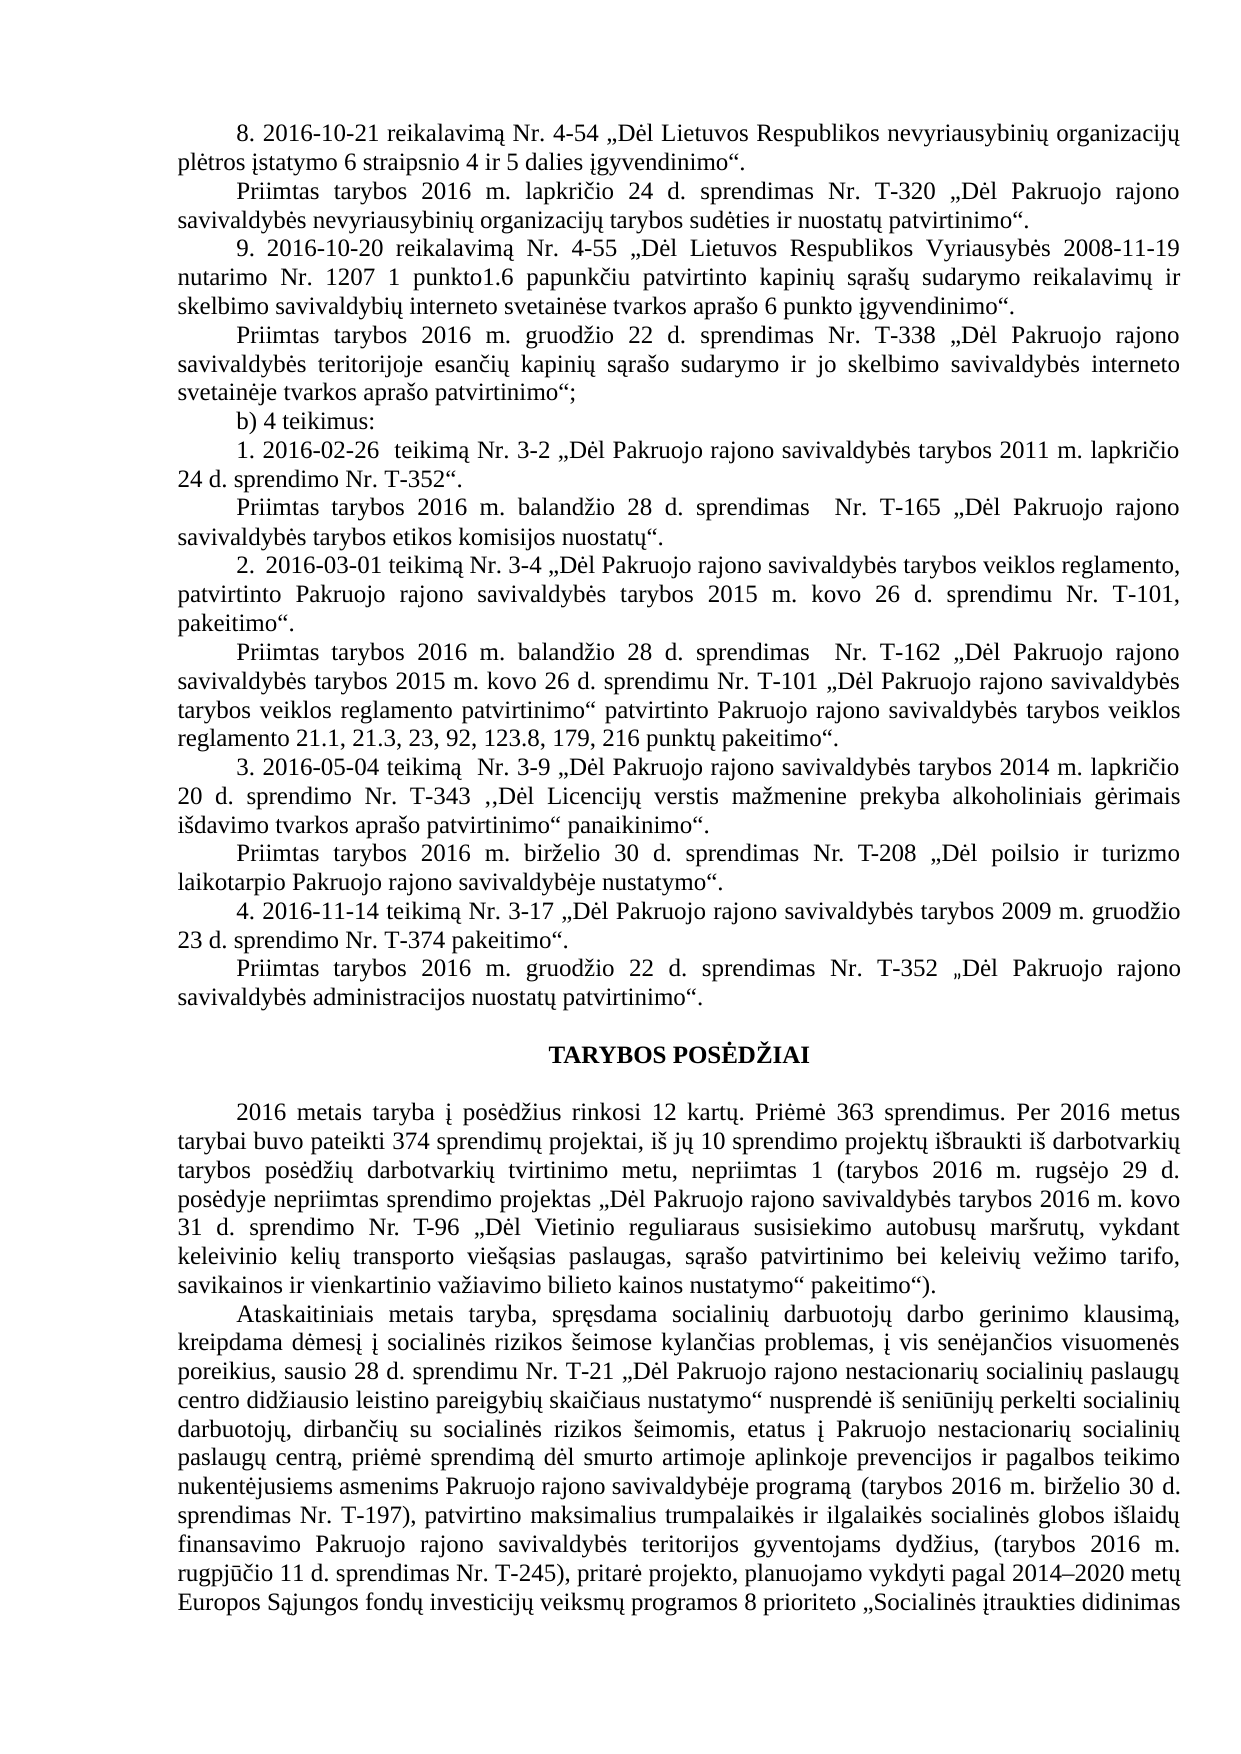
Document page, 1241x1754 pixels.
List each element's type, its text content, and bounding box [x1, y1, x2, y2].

text TARYBOS POSĖDŽIAI [177, 1040, 1181, 1069]
text Priimtas tarybos 2016 m. lapkričio 24 d. sprendimas Nr. T-320 „Dėl Pakruojo rajono savivaldybės nevyriausybinių organizacijų tarybos sudėties ir nuostatų patvirtinimo“. [177, 176, 1181, 233]
text 4. 2016-11-14 teikimą Nr. 3-17 „Dėl Pakruojo rajono savivaldybės tarybos 2009 m. gruodžio 23 d. sprendimo Nr. T-374 pakeitimo“. [177, 896, 1181, 953]
text Priimtas tarybos 2016 m. balandžio 28 d. sprendimas Nr. T-165 „Dėl Pakruojo rajono savivaldybės tarybos etikos komisijos nuostatų“. [177, 492, 1181, 550]
text 3. 2016-05-04 teikimą Nr. 3-9 „Dėl Pakruojo rajono savivaldybės tarybos 2014 m. lapkričio 20 d. sprendimo Nr. T-343 ‚,Dėl Licencijų verstis mažmenine prekyba alkoholiniais gėrimais išdavimo tvarkos aprašo patvirtinimo“ panaikinimo“. [177, 752, 1181, 838]
text 2016 metais taryba į posėdžius rinkosi 12 kartų. Priėmė 363 sprendimus. Per 2016 metus tarybai buvo pateikti 374 sprendimų projektai, iš jų 10 sprendimo projektų išbraukti iš darbotvarkių tarybos posėdžių darbotvarkių tvirtinimo metu, nepriimtas 1 (tarybos 2016 m. rugsėjo 29 d. posėdyje nepriimtas sprendimo projektas „Dėl Pakruojo rajono savivaldybės tarybos 2016 m. kovo 31 d. sprendimo Nr. T-96 „Dėl Vietinio reguliaraus susisiekimo autobusų maršrutų, vykdant keleivinio kelių transporto viešąsias paslaugas, sąrašo patvirtinimo bei keleivių vežimo tarifo, savikainos ir vienkartinio važiavimo bilieto kainos nustatymo“ pakeitimo“). [177, 1097, 1181, 1299]
text Priimtas tarybos 2016 m. gruodžio 22 d. sprendimas Nr. T-338 „Dėl Pakruojo rajono savivaldybės teritorijoje esančių kapinių sąrašo sudarymo ir jo skelbimo savivaldybės interneto svetainėje tvarkos aprašo patvirtinimo“; [177, 320, 1181, 406]
text 8. 2016-10-21 reikalavimą Nr. 4-54 „Dėl Lietuvos Respublikos nevyriausybinių organizacijų plėtros įstatymo 6 straipsnio 4 ir 5 dalies įgyvendinimo“. [177, 118, 1181, 176]
text b) 4 teikimus: [177, 406, 1181, 435]
text Ataskaitiniais metais taryba, spręsdama socialinių darbuotojų darbo gerinimo klausimą, kreipdama dėmesį į socialinės rizikos šeimose kylančias problemas, į vis senėjančios visuomenės poreikius, sausio 28 d. sprendimu Nr. T-21 „Dėl Pakruojo rajono nestacionarių socialinių paslaugų centro didžiausio leistino pareigybių skaičiaus nustatymo“ nusprendė iš seniūnijų perkelti socialinių darbuotojų, dirbančių su socialinės rizikos šeimomis, etatus į Pakruojo nestacionarių socialinių paslaugų centrą, priėmė sprendimą dėl smurto artimoje aplinkoje prevencijos ir pagalbos teikimo nukentėjusiems asmenims Pakruojo rajono savivaldybėje programą (tarybos 2016 m. birželio 30 d. sprendimas Nr. T-197), patvirtino maksimalius trumpalaikės ir ilgalaikės socialinės globos išlaidų finansavimo Pakruojo rajono savivaldybės teritorijos gyventojams dydžius, (tarybos 2016 m. rugpjūčio 11 d. sprendimas Nr. T-245), pritarė projekto, planuojamo vykdyti pagal 2014–2020 metų Europos Sąjungos fondų investicijų veiksmų programos 8 prioriteto „Socialinės įtraukties didinimas [177, 1299, 1181, 1615]
text Priimtas tarybos 2016 m. birželio 30 d. sprendimas Nr. T-208 „Dėl poilsio ir turizmo laikotarpio Pakruojo rajono savivaldybėje nustatymo“. [177, 838, 1181, 896]
text 1. 2016-02-26 teikimą Nr. 3-2 „Dėl Pakruojo rajono savivaldybės tarybos 2011 m. lapkričio 24 d. sprendimo Nr. T-352“. [177, 435, 1181, 492]
text Priimtas tarybos 2016 m. gruodžio 22 d. sprendimas Nr. T-352 „Dėl Pakruojo rajono savivaldybės administracijos nuostatų patvirtinimo“. [177, 953, 1181, 1011]
text Priimtas tarybos 2016 m. balandžio 28 d. sprendimas Nr. T-162 „Dėl Pakruojo rajono savivaldybės tarybos 2015 m. kovo 26 d. sprendimu Nr. T-101 „Dėl Pakruojo rajono savivaldybės tarybos veiklos reglamento patvirtinimo“ patvirtinto Pakruojo rajono savivaldybės tarybos veiklos reglamento 21.1, 21.3, 23, 92, 123.8, 179, 216 punktų pakeitimo“. [177, 637, 1181, 752]
text 2. 2016-03-01 teikimą Nr. 3-4 „Dėl Pakruojo rajono savivaldybės tarybos veiklos reglamento, patvirtinto Pakruojo rajono savivaldybės tarybos 2015 m. kovo 26 d. sprendimu Nr. T-101, pakeitimo“. [177, 550, 1181, 637]
text 9. 2016-10-20 reikalavimą Nr. 4-55 „Dėl Lietuvos Respublikos Vyriausybės 2008-11-19 nutarimo Nr. 1207 1 punkto1.6 papunkčiu patvirtinto kapinių sąrašų sudarymo reikalavimų ir skelbimo savivaldybių interneto svetainėse tvarkos aprašo 6 punkto įgyvendinimo“. [177, 233, 1181, 320]
